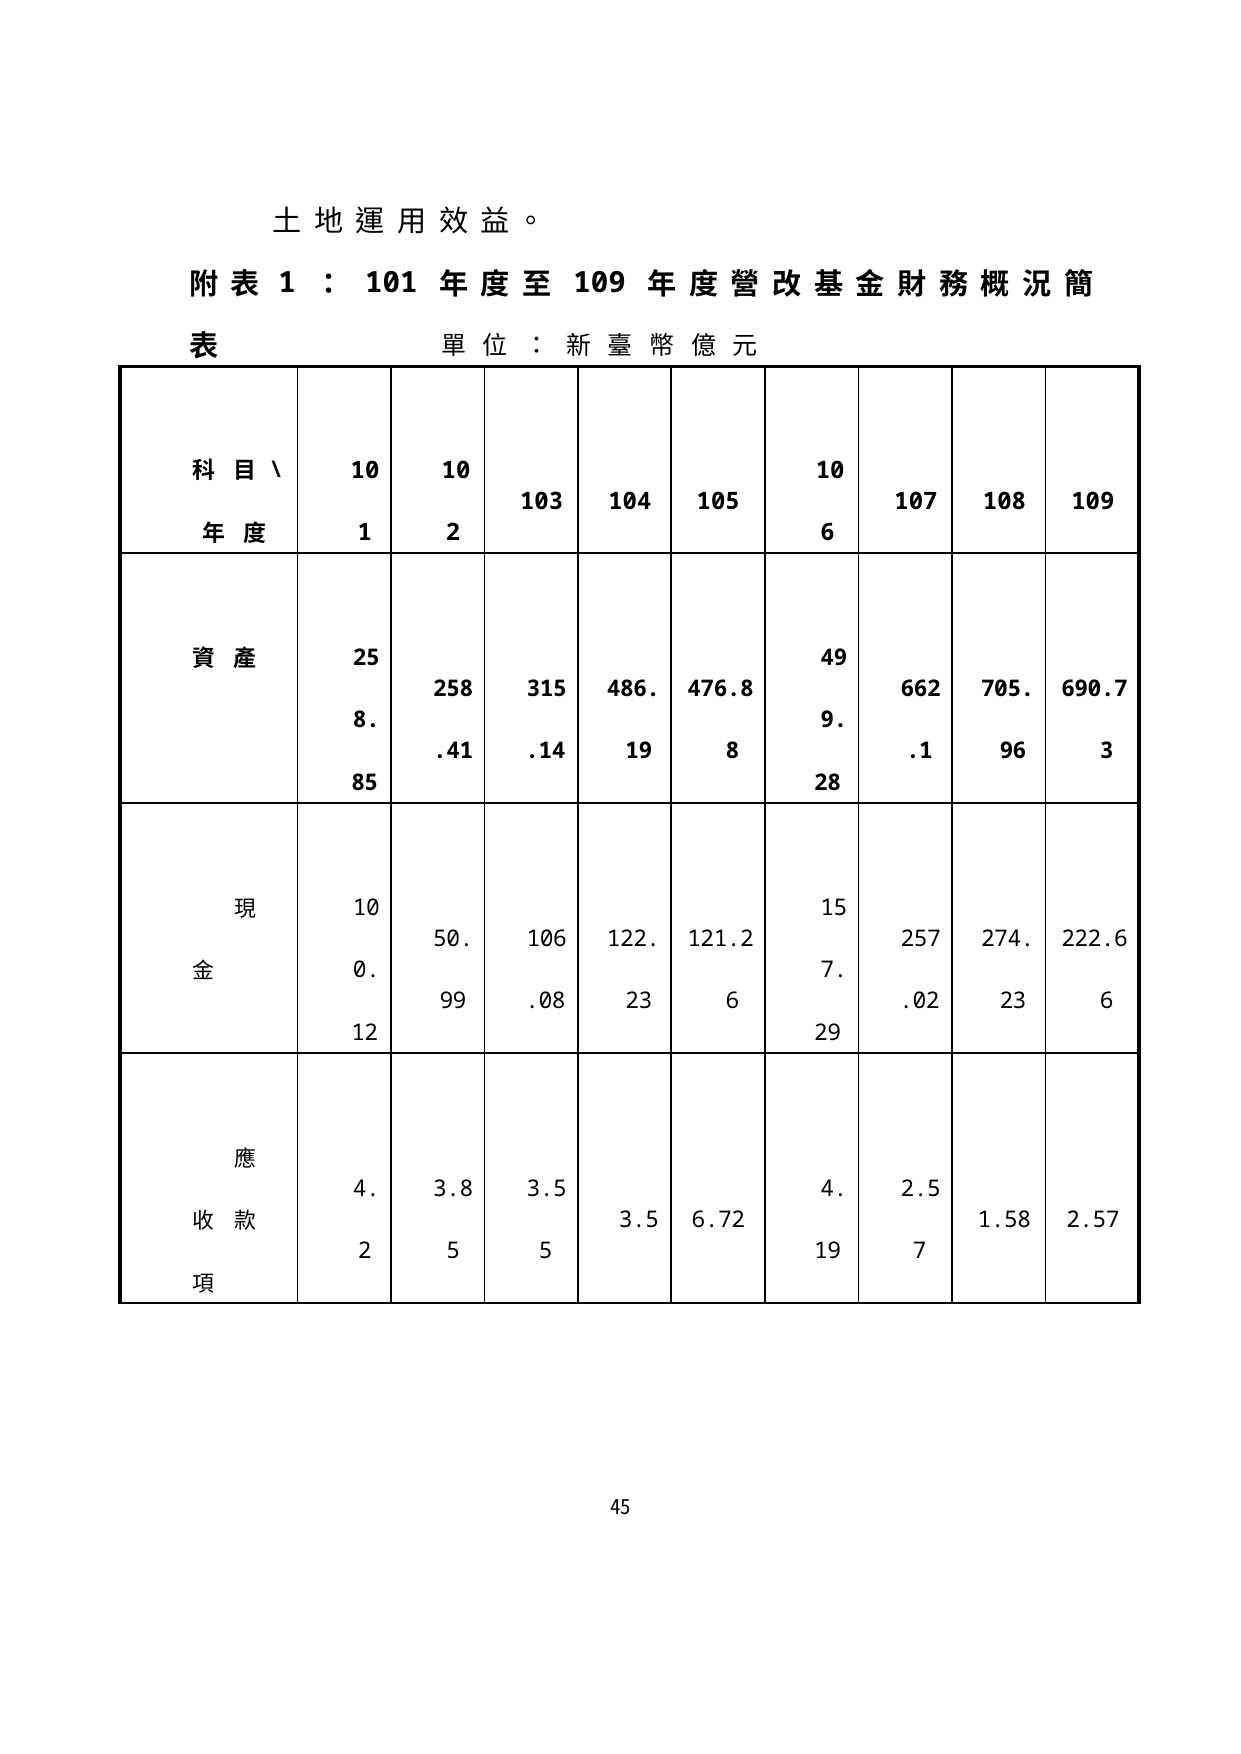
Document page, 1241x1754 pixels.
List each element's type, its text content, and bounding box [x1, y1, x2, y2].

table_cell 6.72 [672, 1054, 764, 1302]
table_header 105 [672, 368, 764, 552]
table_cell 50.99 [392, 804, 484, 1052]
table_cell 2.57 [859, 1054, 951, 1302]
table_cell 現金 [122, 804, 297, 1052]
table_cell 3.55 [485, 1054, 577, 1302]
table_cell 4.19 [766, 1054, 858, 1302]
table_header 102 [392, 368, 484, 552]
table_cell 157.29 [766, 804, 858, 1052]
text 土地運用效益。 [242, 177, 1058, 240]
table_header 109 [1046, 368, 1137, 552]
table_header 101 [298, 368, 390, 552]
table_cell 2.57 [1046, 1054, 1137, 1302]
table_cell 4.2 [298, 1054, 390, 1302]
table_cell 資產 [122, 554, 297, 802]
table_cell 3.5 [579, 1054, 670, 1302]
table_cell 1.58 [953, 1054, 1045, 1302]
table_cell 3.85 [392, 1054, 484, 1302]
table_header 106 [766, 368, 858, 552]
table_header 107 [859, 368, 951, 552]
table_header 科目\年度 [122, 368, 297, 552]
table_header 108 [953, 368, 1045, 552]
table_cell 258.85 [298, 554, 390, 802]
table_cell 705.96 [953, 554, 1045, 802]
table_cell 662.1 [859, 554, 951, 802]
table_cell 121.26 [672, 804, 764, 1052]
table_cell 應收款項 [122, 1054, 297, 1302]
table_cell 274.23 [953, 804, 1045, 1052]
text 附表1：101年度至109年度營改基金財務概況簡表 單位：新臺幣億元 [111, 240, 1117, 365]
table_cell 476.88 [672, 554, 764, 802]
table_cell 257.02 [859, 804, 951, 1052]
table_cell 486.19 [579, 554, 670, 802]
table_cell 222.66 [1046, 804, 1137, 1052]
table_header 103 [485, 368, 577, 552]
table_cell 106.08 [485, 804, 577, 1052]
table_cell 258.41 [392, 554, 484, 802]
table_cell 315.14 [485, 554, 577, 802]
table_cell 100.12 [298, 804, 390, 1052]
table_cell 122.23 [579, 804, 670, 1052]
table_cell 499.28 [766, 554, 858, 802]
table_cell 690.73 [1046, 554, 1137, 802]
table_header 104 [579, 368, 670, 552]
